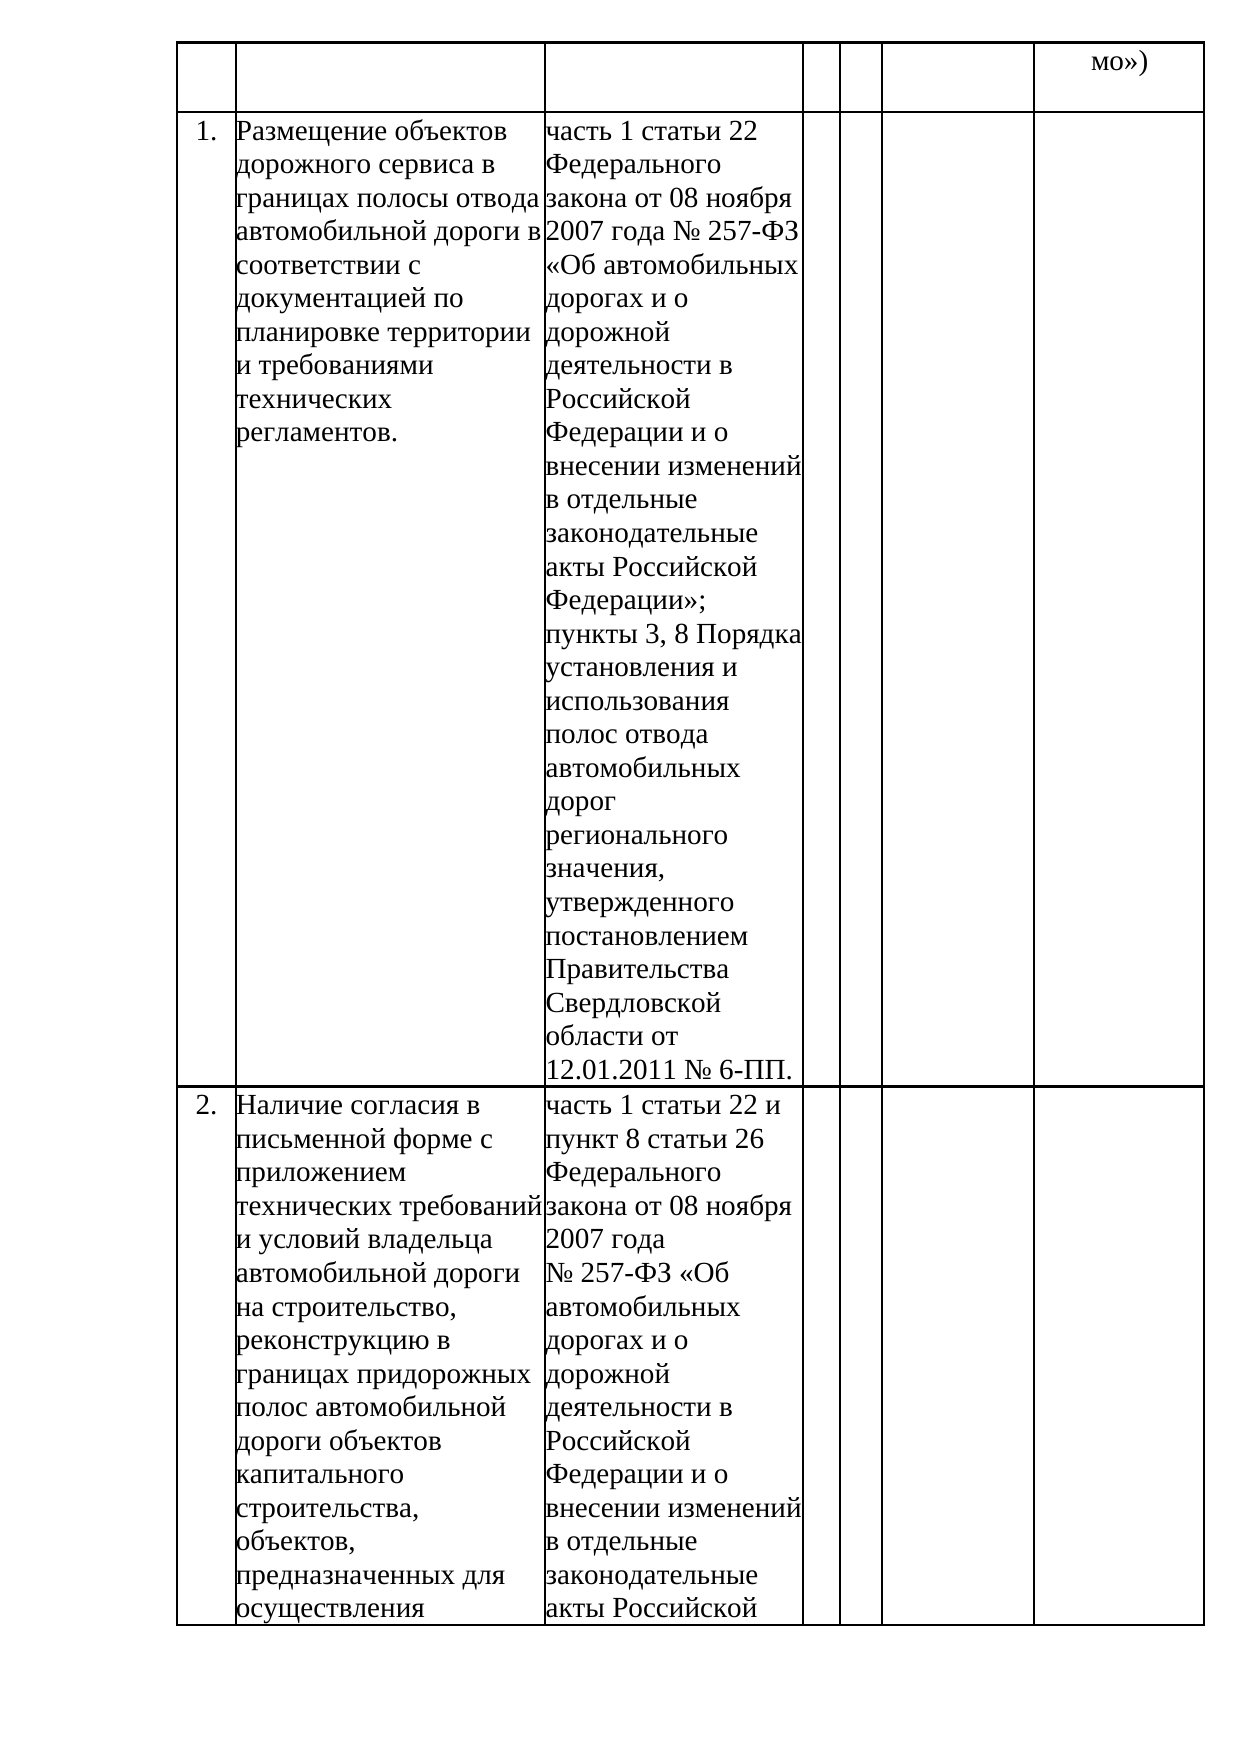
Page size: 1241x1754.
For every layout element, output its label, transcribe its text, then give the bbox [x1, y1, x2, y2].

table_cell Размещение объектов дорожного сервиса в границах полосы отвода автомобильной дороги в соответствии с документацией по планировке территории и требованиями технических регламентов. [237, 113, 544, 1085]
table_cell [1035, 1088, 1203, 1624]
table_cell 1. [178, 113, 235, 1085]
table_cell [1035, 113, 1203, 1085]
table_cell [841, 1088, 881, 1624]
table_cell 2. [178, 1088, 235, 1624]
table_cell Наличие согласия в письменной форме с приложением технических требований и условий владельца автомобильной дороги на строительство, реконструкцию в границах придорожных полос автомобильной дороги объектов капитального строительства, объектов, предназначенных для осуществления [237, 1088, 544, 1624]
table_cell часть 1 статьи 22 Федерального закона от 08 ноября 2007 года № 257-ФЗ «Об автомобильных дорогах и о дорожной деятельности в Российской Федерации и о внесении изменений в отдельные законодательные акты Российской Федерации»; пункты 3, 8 Порядка установления и использования полос отвода автомобильных дорог регионального значения, утвержденного постановлением Правительства Свердловской области от 12.01.2011 № 6-ПП. [546, 113, 802, 1085]
table_cell [883, 44, 1033, 111]
table_cell [883, 113, 1033, 1085]
table_cell [841, 44, 881, 111]
table_cell [841, 113, 881, 1085]
table_cell [804, 113, 839, 1085]
table_cell мо») [1035, 44, 1203, 111]
table_cell [804, 44, 839, 111]
table_cell [883, 1088, 1033, 1624]
table_cell [804, 1088, 839, 1624]
table_cell часть 1 статьи 22 и пункт 8 статьи 26 Федерального закона от 08 ноября 2007 года № 257-ФЗ «Об автомобильных дорогах и о дорожной деятельности в Российской Федерации и о внесении изменений в отдельные законодательные акты Российской [546, 1088, 802, 1624]
